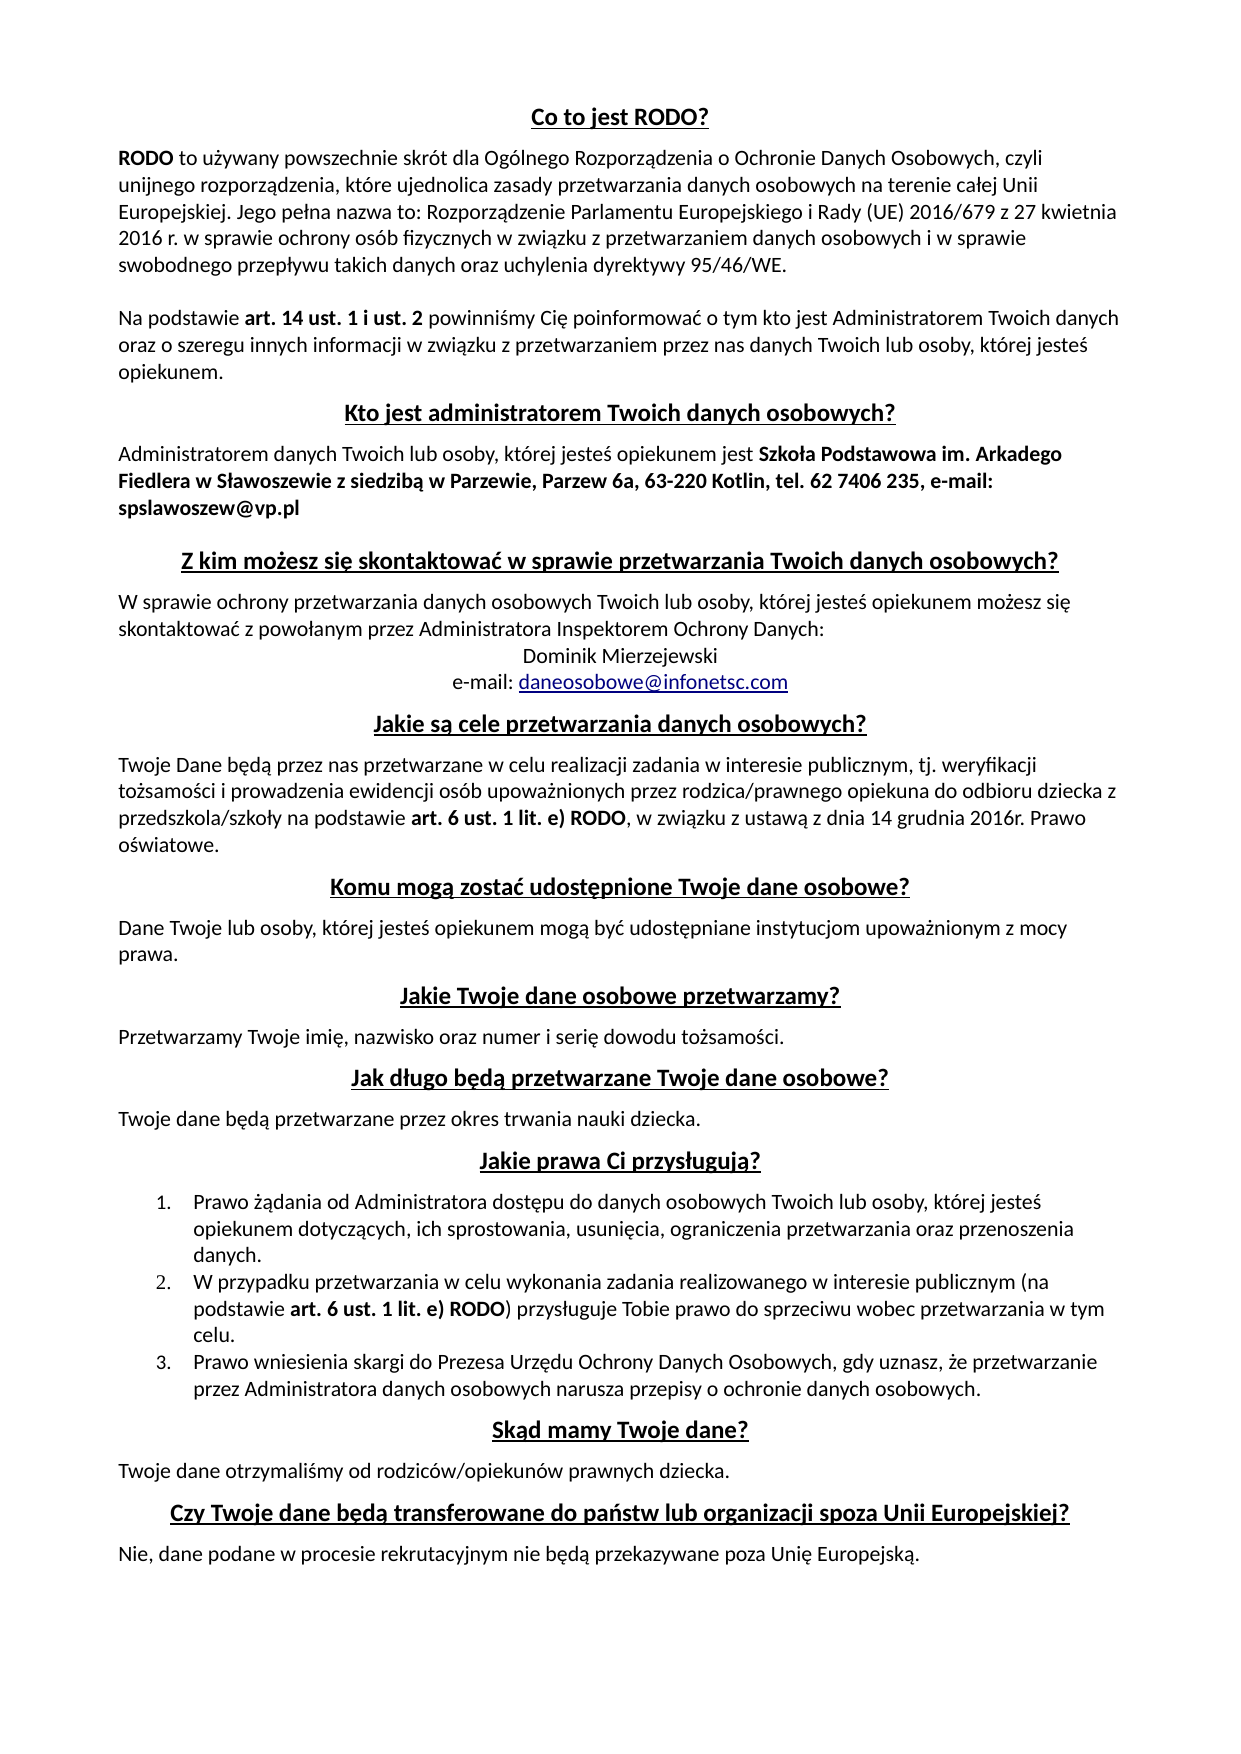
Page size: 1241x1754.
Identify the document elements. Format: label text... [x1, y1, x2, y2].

text RODO to używany powszechnie skrót dla Ogólnego Rozporządzenia o Ochronie Danych Osobowych, czyli unijnego rozporządzenia, które ujednolica zasady przetwarzania danych osobowych na terenie całej Unii Europejskiej. Jego pełna nazwa to: Rozporządzenie Parlamentu Europejskiego i Rady (UE) 2016/679 z 27 kwietnia 2016 r. w sprawie ochrony osób fizycznych w związku z przetwarzaniem danych osobowych i w sprawie swobodnego przepływu takich danych oraz uchylenia dyrektywy 95/46/WE. [118, 144, 1122, 278]
text Twoje Dane będą przez nas przetwarzane w celu realizacji zadania w interesie publicznym, tj. weryfikacji tożsamości i prowadzenia ewidencji osób upoważnionych przez rodzica/prawnego opiekuna do odbioru dziecka z przedszkola/szkoły na podstawie art. 6 ust. 1 lit. e) RODO, w związku z ustawą z dnia 14 grudnia 2016r. Prawo oświatowe. [118, 751, 1122, 858]
text Administratorem danych Twoich lub osoby, której jesteś opiekunem jest Szkoła Podstawowa im. Arkadego Fiedlera w Sławoszewie z siedzibą w Parzewie, Parzew 6a, 63-220 Kotlin, tel. 62 7406 235, e-mail: spslawoszew@vp.pl [118, 440, 1122, 520]
text Twoje dane otrzymaliśmy od rodziców/opiekunów prawnych dziecka. [118, 1457, 1122, 1484]
list Prawo żądania od Administratora dostępu do danych osobowych Twoich lub osoby, której jesteś opiekunem dotyczących, ich sprostowania, usunięcia, ograniczenia przetwarzania oraz przenoszenia danych. [156, 1188, 1122, 1268]
text e-mail: daneosobowe@infonetsc.com [118, 668, 1122, 695]
list W przypadku przetwarzania w celu wykonania zadania realizowanego w interesie publicznym (na podstawie art. 6 ust. 1 lit. e) RODO) przysługuje Tobie prawo do sprzeciwu wobec przetwarzania w tym celu. [156, 1268, 1122, 1348]
subtitle Czy Twoje dane będą transferowane do państw lub organizacji spoza Unii Europejskiej? [118, 1497, 1122, 1528]
subtitle Skąd mamy Twoje dane? [118, 1414, 1122, 1445]
subtitle Jak długo będą przetwarzane Twoje dane osobowe? [118, 1063, 1122, 1093]
text Dominik Mierzejewski [118, 642, 1122, 668]
subtitle Jakie prawa Ci przysługują? [118, 1145, 1122, 1176]
text Przetwarzamy Twoje imię, nazwisko oraz numer i serię dowodu tożsamości. [118, 1023, 1122, 1049]
subtitle Komu mogą zostać udostępnione Twoje dane osobowe? [118, 871, 1122, 901]
subtitle Kto jest administratorem Twoich danych osobowych? [118, 397, 1122, 428]
subtitle Co to jest RODO? [118, 102, 1122, 132]
subtitle Jakie są cele przetwarzania danych osobowych? [118, 708, 1122, 739]
text W sprawie ochrony przetwarzania danych osobowych Twoich lub osoby, której jesteś opiekunem możesz się skontaktować z powołanym przez Administratora Inspektorem Ochrony Danych: [118, 588, 1122, 642]
text Dane Twoje lub osoby, której jesteś opiekunem mogą być udostępniane instytucjom upoważnionym z mocy prawa. [118, 914, 1122, 967]
text Twoje dane będą przetwarzane przez okres trwania nauki dziecka. [118, 1106, 1122, 1132]
list Prawo wniesienia skargi do Prezesa Urzędu Ochrony Danych Osobowych, gdy uznasz, że przetwarzanie przez Administratora danych osobowych narusza przepisy o ochronie danych osobowych. [156, 1348, 1122, 1401]
text Nie, dane podane w procesie rekrutacyjnym nie będą przekazywane poza Unię Europejską. [118, 1540, 1122, 1567]
subtitle Z kim możesz się skontaktować w sprawie przetwarzania Twoich danych osobowych? [118, 545, 1122, 576]
subtitle Jakie Twoje dane osobowe przetwarzamy? [118, 980, 1122, 1011]
text Na podstawie art. 14 ust. 1 i ust. 2 powinniśmy Cię poinformować o tym kto jest Administratorem Twoich danych oraz o szeregu innych informacji w związku z przetwarzaniem przez nas danych Twoich lub osoby, której jesteś opiekunem. [118, 304, 1122, 384]
